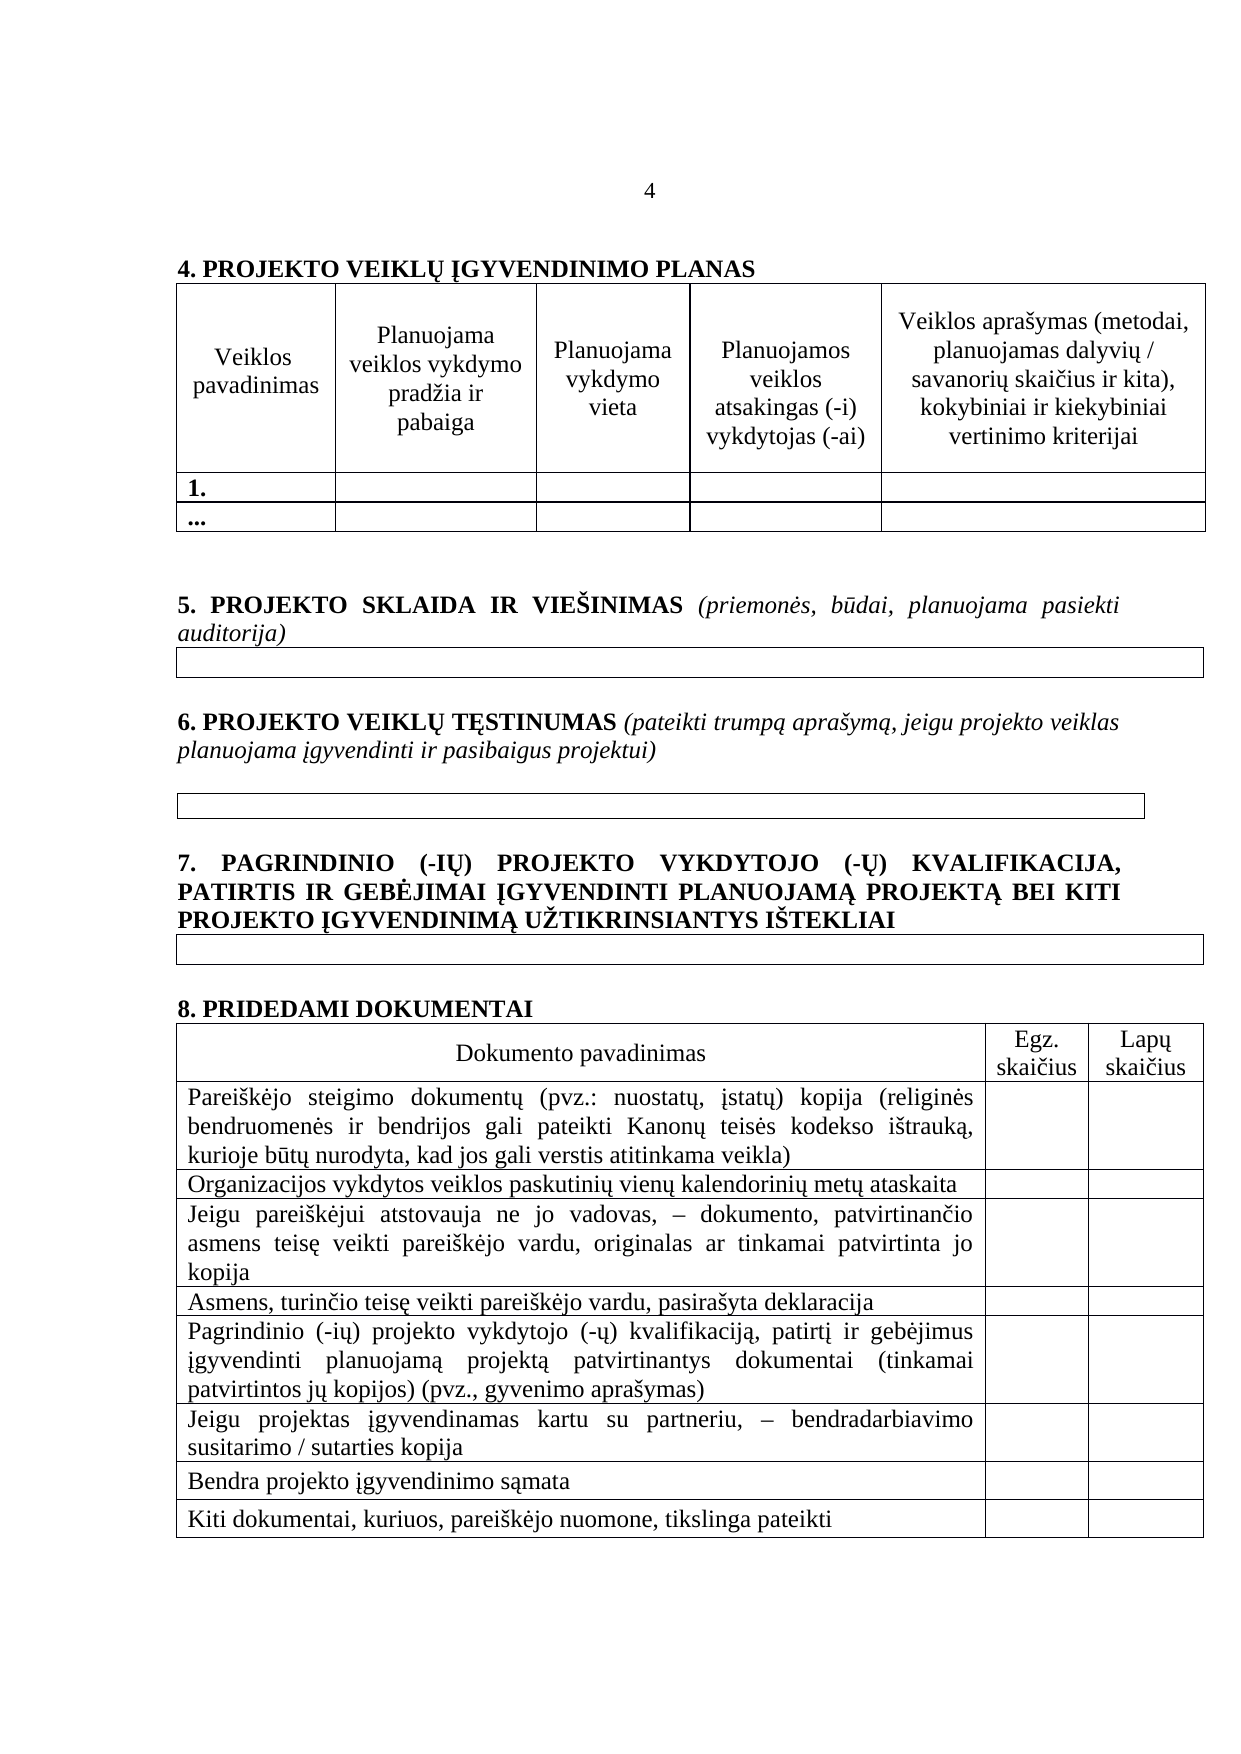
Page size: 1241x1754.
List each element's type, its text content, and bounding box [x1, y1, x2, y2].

table_header Lapų skaičius [1089, 1024, 1203, 1081]
table_header Dokumento pavadinimas [177, 1024, 985, 1081]
table_cell [986, 1404, 1088, 1461]
text 5. PROJEKTO SKLAIDA IR VIEŠINIMAS (priemonės, būdai, planuojama pasiekti auditorija) [177, 590, 1122, 647]
table_cell [691, 473, 881, 501]
table_cell [1089, 1316, 1203, 1403]
table_cell [986, 1082, 1088, 1168]
table_header Egz. skaičius [986, 1024, 1088, 1081]
table_cell [336, 473, 536, 501]
table_cell [986, 1462, 1088, 1499]
table_cell [986, 1199, 1088, 1286]
table_cell [537, 473, 689, 501]
table_header Planuojamos veiklos atsakingas (-i) vykdytojas (-ai) [691, 284, 881, 472]
table_cell [882, 473, 1205, 501]
table_cell [691, 503, 881, 531]
text 8. PRIDEDAMI DOKUMENTAI [177, 994, 1122, 1023]
table_cell [336, 503, 536, 531]
table_cell Asmens, turinčio teisę veikti pareiškėjo vardu, pasirašyta deklaracija [177, 1287, 985, 1315]
table_cell Pareiškėjo steigimo dokumentų (pvz.: nuostatų, įstatų) kopija (religinės bendruomenės ir bendrijos gali pateikti Kanonų teisės kodekso ištrauką, kurioje būtų nurodyta, kad jos gali verstis atitinkama veikla) [177, 1082, 985, 1168]
table_cell [1089, 1404, 1203, 1461]
text 7. PAGRINDINIO (-IŲ) PROJEKTO VYKDYTOJO (-Ų) KVALIFIKACIJA, PATIRTIS IR GEBĖJIMAI ĮGYVENDINTI PLANUOJAMĄ PROJEKTĄ BEI KITI PROJEKTO ĮGYVENDINIMĄ UŽTIKRINSIANTYS IŠTEKLIAI [177, 848, 1122, 934]
table_cell [882, 503, 1205, 531]
table_cell ... [177, 503, 335, 531]
table_cell [986, 1316, 1088, 1403]
table_header Veiklos aprašymas (metodai, planuojamas dalyvių / savanorių skaičius ir kita), kokybiniai ir kiekybiniai vertinimo kriterijai [882, 284, 1205, 472]
table_cell [537, 503, 689, 531]
table_header [177, 648, 1203, 677]
table_cell Bendra projekto įgyvendinimo sąmata [177, 1462, 985, 1499]
table_cell [1089, 1287, 1203, 1315]
table_cell [1089, 1199, 1203, 1286]
table_cell [1089, 1462, 1203, 1499]
table_cell [986, 1287, 1088, 1315]
table_cell 1. [177, 473, 335, 501]
table_cell [986, 1170, 1088, 1198]
table_cell [1089, 1170, 1203, 1198]
table_cell Pagrindinio (-ių) projekto vykdytojo (-ų) kvalifikaciją, patirtį ir gebėjimus įgyvendinti planuojamą projektą patvirtinantys dokumentai (tinkamai patvirtintos jų kopijos) (pvz., gyvenimo aprašymas) [177, 1316, 985, 1403]
text 4. PROJEKTO VEIKLŲ ĮGYVENDINIMO PLANAS [177, 254, 1122, 283]
table_header Veiklos pavadinimas [177, 284, 335, 472]
table_header Planuojama vykdymo vieta [537, 284, 689, 472]
table_cell Jeigu projektas įgyvendinamas kartu su partneriu, – bendradarbiavimo susitarimo / sutarties kopija [177, 1404, 985, 1461]
table_header [177, 935, 1203, 964]
table_header [178, 794, 1144, 818]
table_cell [986, 1500, 1088, 1537]
table_cell Kiti dokumentai, kuriuos, pareiškėjo nuomone, tikslinga pateikti [177, 1500, 985, 1537]
text 6. PROJEKTO VEIKLŲ TĘSTINUMAS (pateikti trumpą aprašymą, jeigu projekto veiklas planuojama įgyvendinti ir pasibaigus projektui) [177, 707, 1122, 764]
table_cell Organizacijos vykdytos veiklos paskutinių vienų kalendorinių metų ataskaita [177, 1170, 985, 1198]
table_cell [1089, 1082, 1203, 1168]
table_header Planuojama veiklos vykdymo pradžia ir pabaiga [336, 284, 536, 472]
table_cell Jeigu pareiškėjui atstovauja ne jo vadovas, – dokumento, patvirtinančio asmens teisę veikti pareiškėjo vardu, originalas ar tinkamai patvirtinta jo kopija [177, 1199, 985, 1286]
table_cell [1089, 1500, 1203, 1537]
